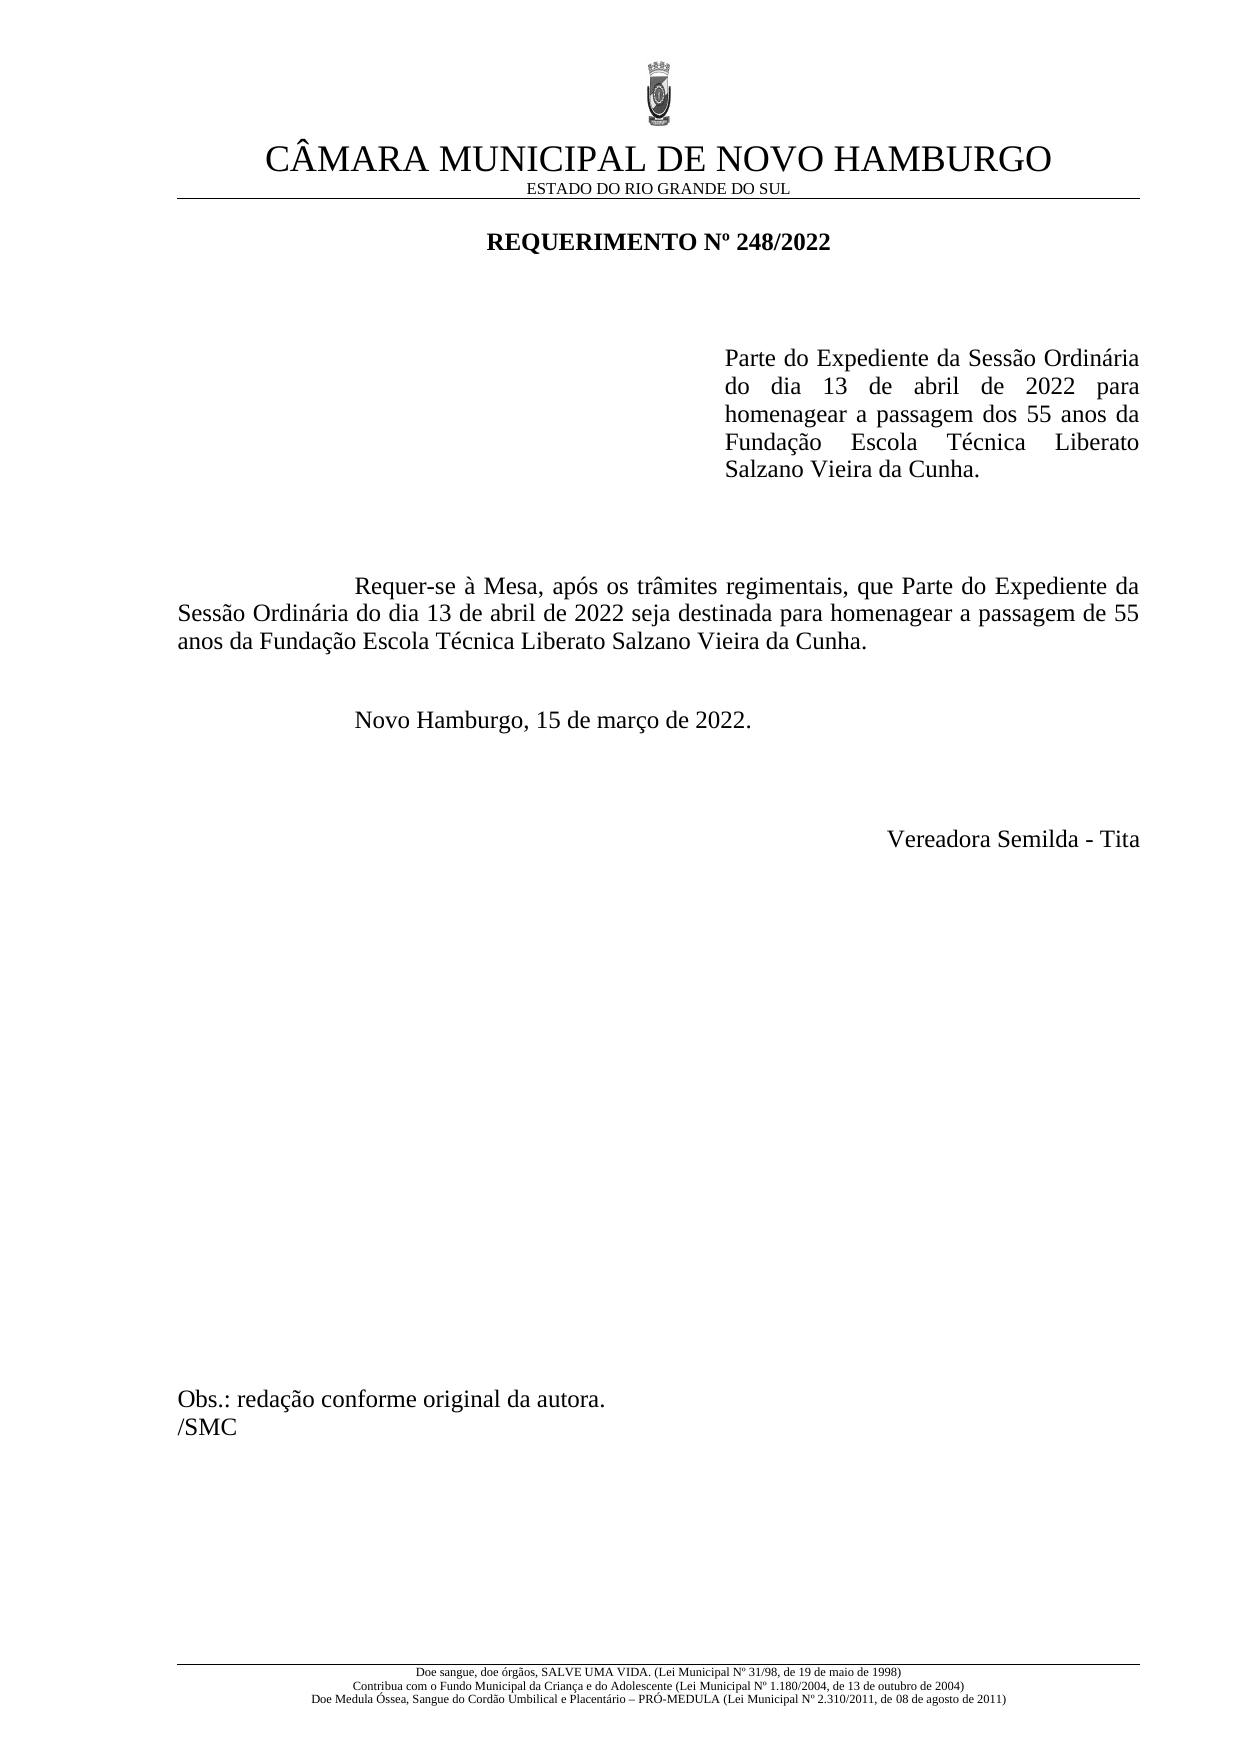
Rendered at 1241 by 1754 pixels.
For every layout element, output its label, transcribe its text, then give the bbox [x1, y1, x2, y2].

text Requer-se à Mesa, após os trâmites regimentais, que Parte do Expediente da Sessão Ordinária do dia 13 de abril de 2022 seja destinada para homenagear a passagem de 55 anos da Fundação Escola Técnica Liberato Salzano Vieira da Cunha. [177, 572, 1140, 655]
title REQUERIMENTO Nº 248/2022 [177, 228, 1140, 256]
list Parte do Expediente da Sessão Ordinária do dia 13 de abril de 2022 para homenagear a passagem dos 55 anos da Fundação Escola Técnica Liberato Salzano Vieira da Cunha. [687, 344, 1140, 483]
text Obs.: redação conforme original da autora. [177, 1385, 1140, 1413]
text Vereadora Semilda - Tita [177, 825, 1140, 853]
text Novo Hamburgo, 15 de março de 2022. [177, 706, 1140, 734]
text /SMC [177, 1413, 1140, 1441]
